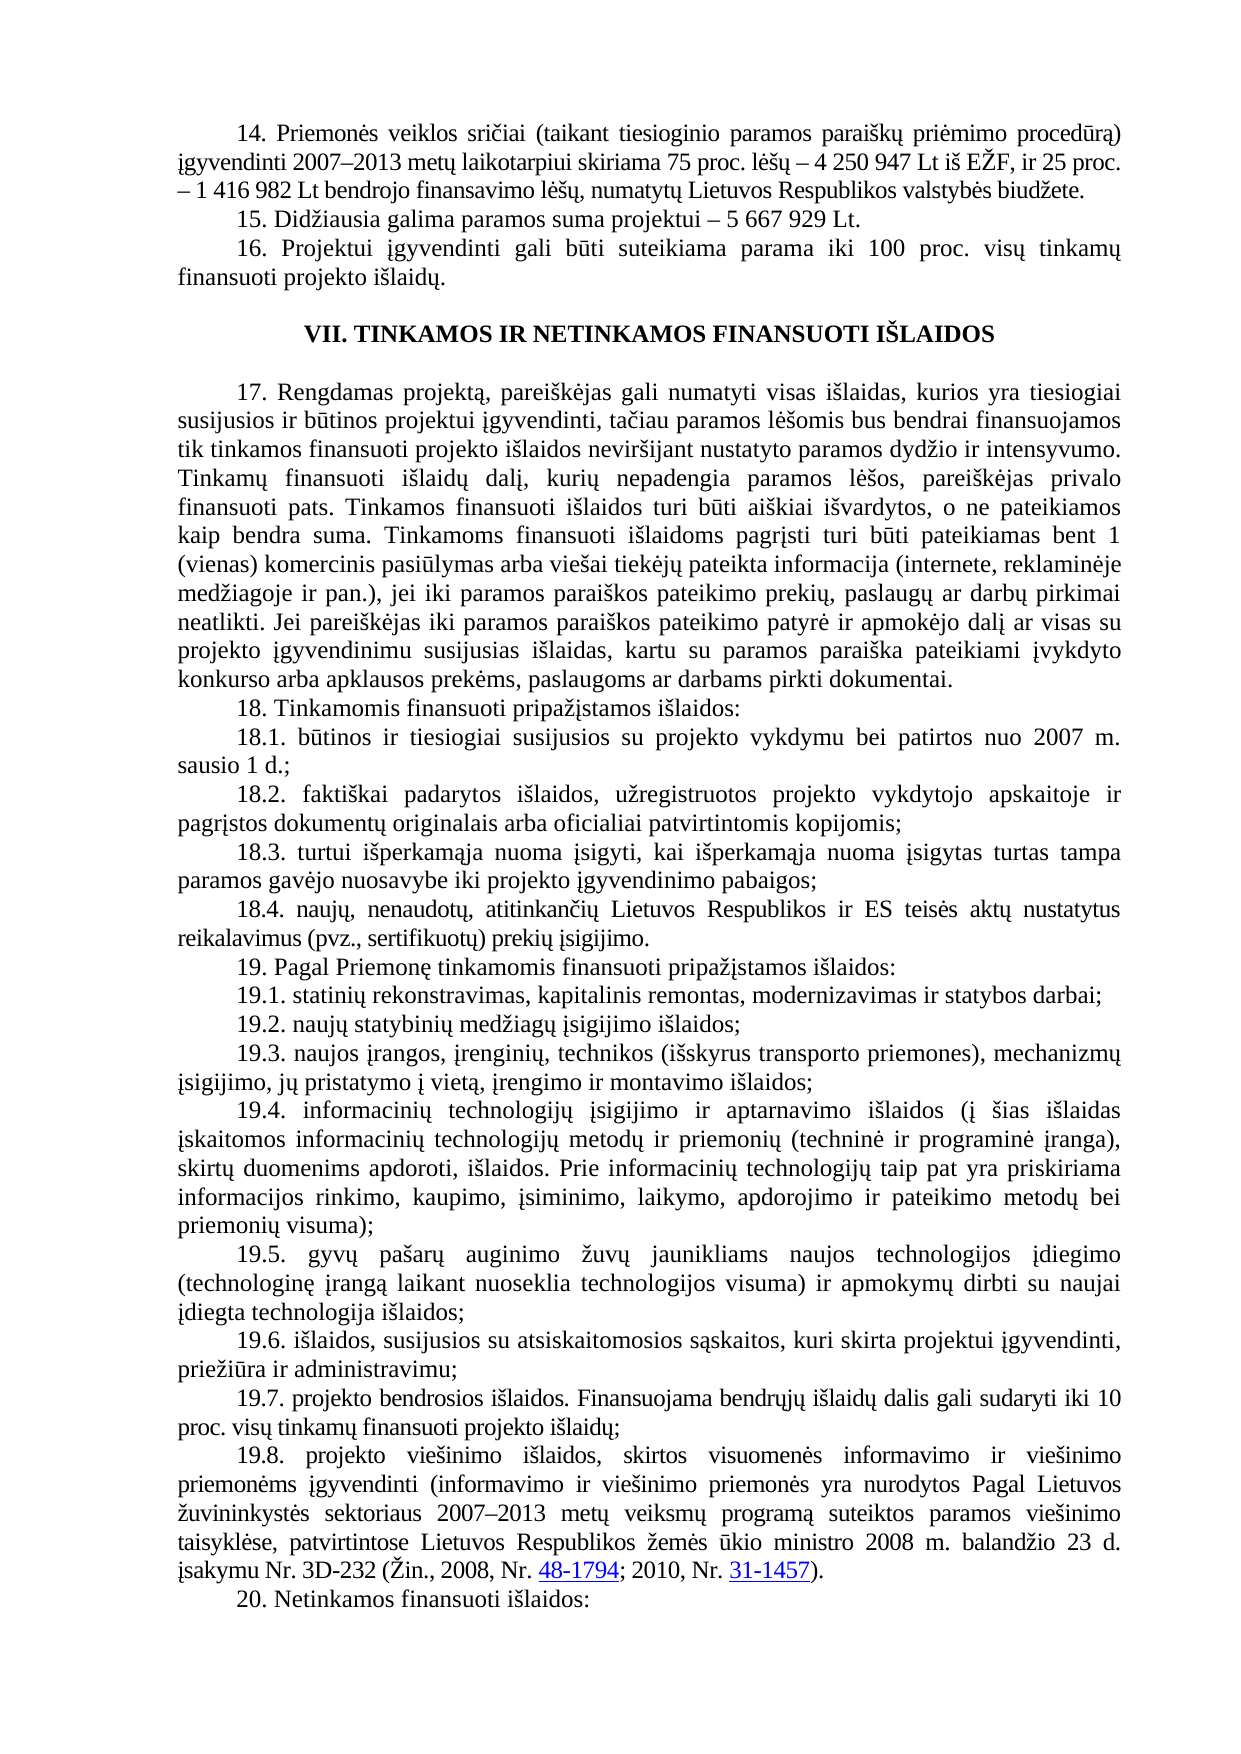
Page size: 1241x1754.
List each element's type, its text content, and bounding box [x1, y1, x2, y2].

text 19.3. naujos įrangos, įrenginių, technikos (išskyrus transporto priemones), mechanizmų įsigijimo, jų pristatymo į vietą, įrengimo ir montavimo išlaidos; [177, 1038, 1122, 1096]
text 18.2. faktiškai padarytos išlaidos, užregistruotos projekto vykdytojo apskaitoje ir pagrįstos dokumentų originalais arba oficialiai patvirtintomis kopijomis; [177, 779, 1122, 837]
text 15. Didžiausia galima paramos suma projektui – 5 667 929 Lt. [177, 204, 1122, 233]
text 18.3. turtui išperkamąja nuoma įsigyti, kai išperkamąja nuoma įsigytas turtas tampa paramos gavėjo nuosavybe iki projekto įgyvendinimo pabaigos; [177, 837, 1122, 894]
text 19.7. projekto bendrosios išlaidos. Finansuojama bendrųjų išlaidų dalis gali sudaryti iki 10 proc. visų tinkamų finansuoti projekto išlaidų; [177, 1383, 1122, 1441]
text 18. Tinkamomis finansuoti pripažįstamos išlaidos: [177, 693, 1122, 722]
text 19.5. gyvų pašarų auginimo žuvų jaunikliams naujos technologijos įdiegimo (technologinę įrangą laikant nuoseklia technologijos visuma) ir apmokymų dirbti su naujai įdiegta technologija išlaidos; [177, 1239, 1122, 1326]
text 19.8. projekto viešinimo išlaidos, skirtos visuomenės informavimo ir viešinimo priemonėms įgyvendinti (informavimo ir viešinimo priemonės yra nurodytos Pagal Lietuvos žuvininkystės sektoriaus 2007–2013 metų veiksmų programą suteiktos paramos viešinimo taisyklėse, patvirtintose Lietuvos Respublikos žemės ūkio ministro 2008 m. balandžio 23 d. įsakymu Nr. 3D-232 (Žin., 2008, Nr. 48-1794; 2010, Nr. 31-1457). [177, 1441, 1122, 1584]
text 17. Rengdamas projektą, pareiškėjas gali numatyti visas išlaidas, kurios yra tiesiogiai susijusios ir būtinos projektui įgyvendinti, tačiau paramos lėšomis bus bendrai finansuojamos tik tinkamos finansuoti projekto išlaidos neviršijant nustatyto paramos dydžio ir intensyvumo. Tinkamų finansuoti išlaidų dalį, kurių nepadengia paramos lėšos, pareiškėjas privalo finansuoti pats. Tinkamos finansuoti išlaidos turi būti aiškiai išvardytos, o ne pateikiamos kaip bendra suma. Tinkamoms finansuoti išlaidoms pagrįsti turi būti pateikiamas bent 1 (vienas) komercinis pasiūlymas arba viešai tiekėjų pateikta informacija (internete, reklaminėje medžiagoje ir pan.), jei iki paramos paraiškos pateikimo prekių, paslaugų ar darbų pirkimai neatlikti. Jei pareiškėjas iki paramos paraiškos pateikimo patyrė ir apmokėjo dalį ar visas su projekto įgyvendinimu susijusias išlaidas, kartu su paramos paraiška pateikiami įvykdyto konkurso arba apklausos prekėms, paslaugoms ar darbams pirkti dokumentai. [177, 377, 1122, 693]
text 16. Projektui įgyvendinti gali būti suteikiama parama iki 100 proc. visų tinkamų finansuoti projekto išlaidų. [177, 233, 1122, 291]
text 19.4. informacinių technologijų įsigijimo ir aptarnavimo išlaidos (į šias išlaidas įskaitomos informacinių technologijų metodų ir priemonių (techninė ir programinė įranga), skirtų duomenims apdoroti, išlaidos. Prie informacinių technologijų taip pat yra priskiriama informacijos rinkimo, kaupimo, įsiminimo, laikymo, apdorojimo ir pateikimo metodų bei priemonių visuma); [177, 1096, 1122, 1239]
text 18.1. būtinos ir tiesiogiai susijusios su projekto vykdymu bei patirtos nuo 2007 m. sausio 1 d.; [177, 722, 1122, 779]
text 19.6. išlaidos, susijusios su atsiskaitomosios sąskaitos, kuri skirta projektui įgyvendinti, priežiūra ir administravimu; [177, 1326, 1122, 1383]
text 18.4. naujų, nenaudotų, atitinkančių Lietuvos Respublikos ir ES teisės aktų nustatytus reikalavimus (pvz., sertifikuotų) prekių įsigijimo. [177, 894, 1122, 952]
text 19.2. naujų statybinių medžiagų įsigijimo išlaidos; [177, 1009, 1122, 1038]
text 19. Pagal Priemonę tinkamomis finansuoti pripažįstamos išlaidos: [177, 952, 1122, 981]
text 19.1. statinių rekonstravimas, kapitalinis remontas, modernizavimas ir statybos darbai; [177, 981, 1122, 1009]
text 20. Netinkamos finansuoti išlaidos: [177, 1584, 1122, 1613]
text VII. TINKAMOS IR NETINKAMOS FINANSUOTI IŠLAIDOS [177, 319, 1122, 348]
text 14. Priemonės veiklos sričiai (taikant tiesioginio paramos paraiškų priėmimo procedūrą) įgyvendinti 2007–2013 metų laikotarpiui skiriama 75 proc. lėšų – 4 250 947 Lt iš EŽF, ir 25 proc. – 1 416 982 Lt bendrojo finansavimo lėšų, numatytų Lietuvos Respublikos valstybės biudžete. [177, 118, 1122, 204]
